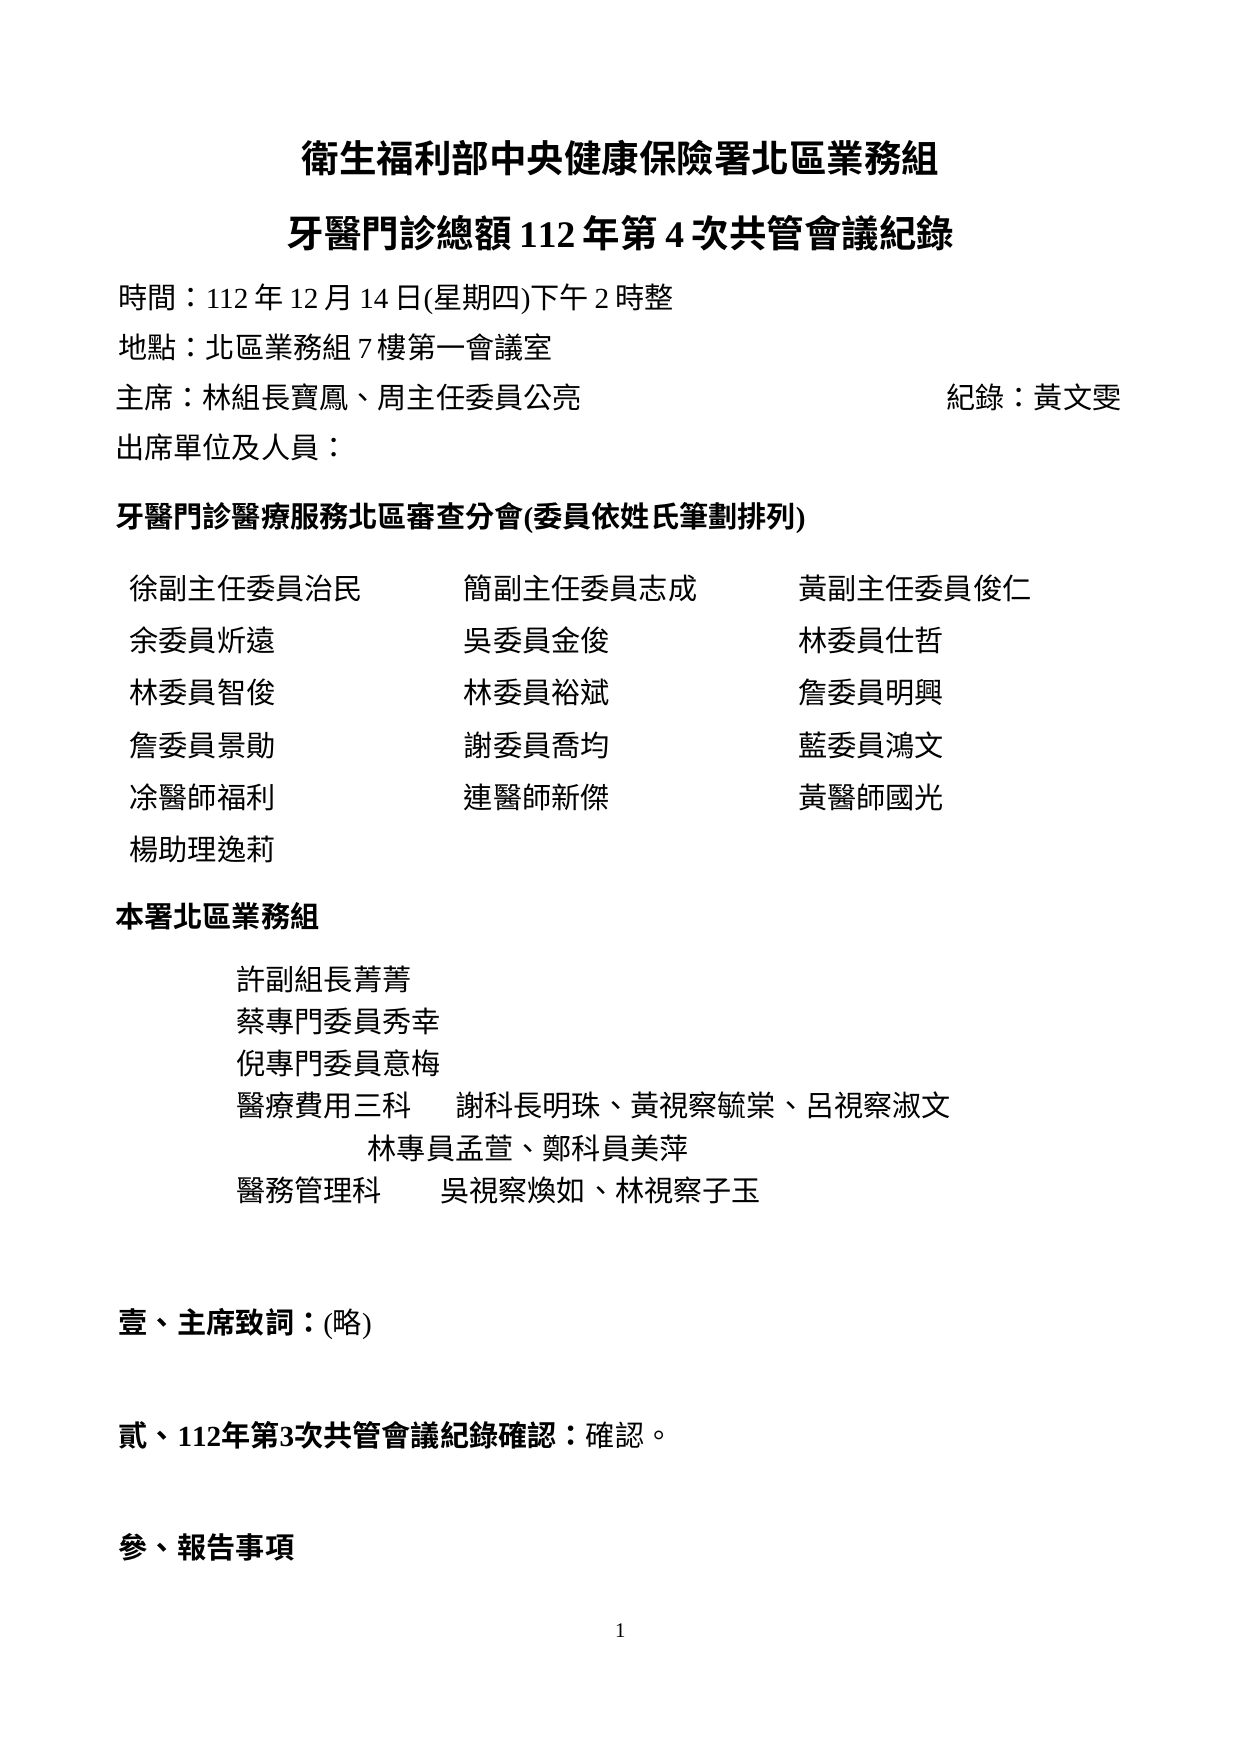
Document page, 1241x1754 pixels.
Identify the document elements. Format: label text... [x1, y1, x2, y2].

table_cell 林委員裕斌 [453, 660, 787, 712]
table_cell 連醫師新傑 [453, 764, 787, 816]
text 地點：北區業務組7樓第一會議室 [118, 318, 1122, 368]
table_cell 林委員仕哲 [787, 608, 1121, 660]
table_cell 凃醫師福利 [118, 764, 452, 816]
text 倪專門委員意梅 [236, 1041, 1122, 1083]
text 本署北區業務組 [93, 887, 1122, 937]
text 主席：林組長寶鳳、周主任委員公亮 紀錄：黃文雯 [93, 368, 1122, 418]
text 牙醫門診總額112年第4次共管會議紀錄 [118, 193, 1122, 268]
text 時間：112年12月14日(星期四)下午2時整 [118, 268, 1122, 318]
list 112年第3次共管會議紀錄確認：確認。 [118, 1396, 1122, 1471]
text 出席單位及人員： [93, 418, 1122, 468]
table_cell 吳委員金俊 [453, 608, 787, 660]
text 蔡專門委員秀幸 [236, 998, 1122, 1041]
text 醫療費用三科 謝科長明珠、黃視察毓棠、呂視察淑文 [236, 1083, 1122, 1125]
table_cell 詹委員景勛 [118, 712, 452, 764]
table_cell 黃醫師國光 [787, 764, 1121, 816]
text 許副組長菁菁 [236, 956, 1122, 998]
list 主席致詞：(略) [118, 1284, 1122, 1359]
list 報告事項 [118, 1509, 1122, 1584]
table_cell [453, 816, 787, 868]
table_cell 詹委員明興 [787, 660, 1121, 712]
text 醫務管理科 吳視察煥如、林視察子玉 [236, 1167, 1122, 1210]
table_cell 林委員智俊 [118, 660, 452, 712]
table_header 黃副主任委員俊仁 [787, 556, 1121, 608]
text 林專員孟萱、鄭科員美萍 [236, 1125, 1122, 1167]
text 衛生福利部中央健康保險署北區業務組 [118, 118, 1122, 193]
table_cell 藍委員鴻文 [787, 712, 1121, 764]
table_cell 楊助理逸莉 [118, 816, 452, 868]
table_header 簡副主任委員志成 [453, 556, 787, 608]
table_cell 余委員炘遠 [118, 608, 452, 660]
text 牙醫門診醫療服務北區審查分會(委員依姓氏筆劃排列) [93, 487, 1122, 537]
table_cell [787, 816, 1121, 868]
table_header 徐副主任委員治民 [118, 556, 452, 608]
table_cell 謝委員喬均 [453, 712, 787, 764]
